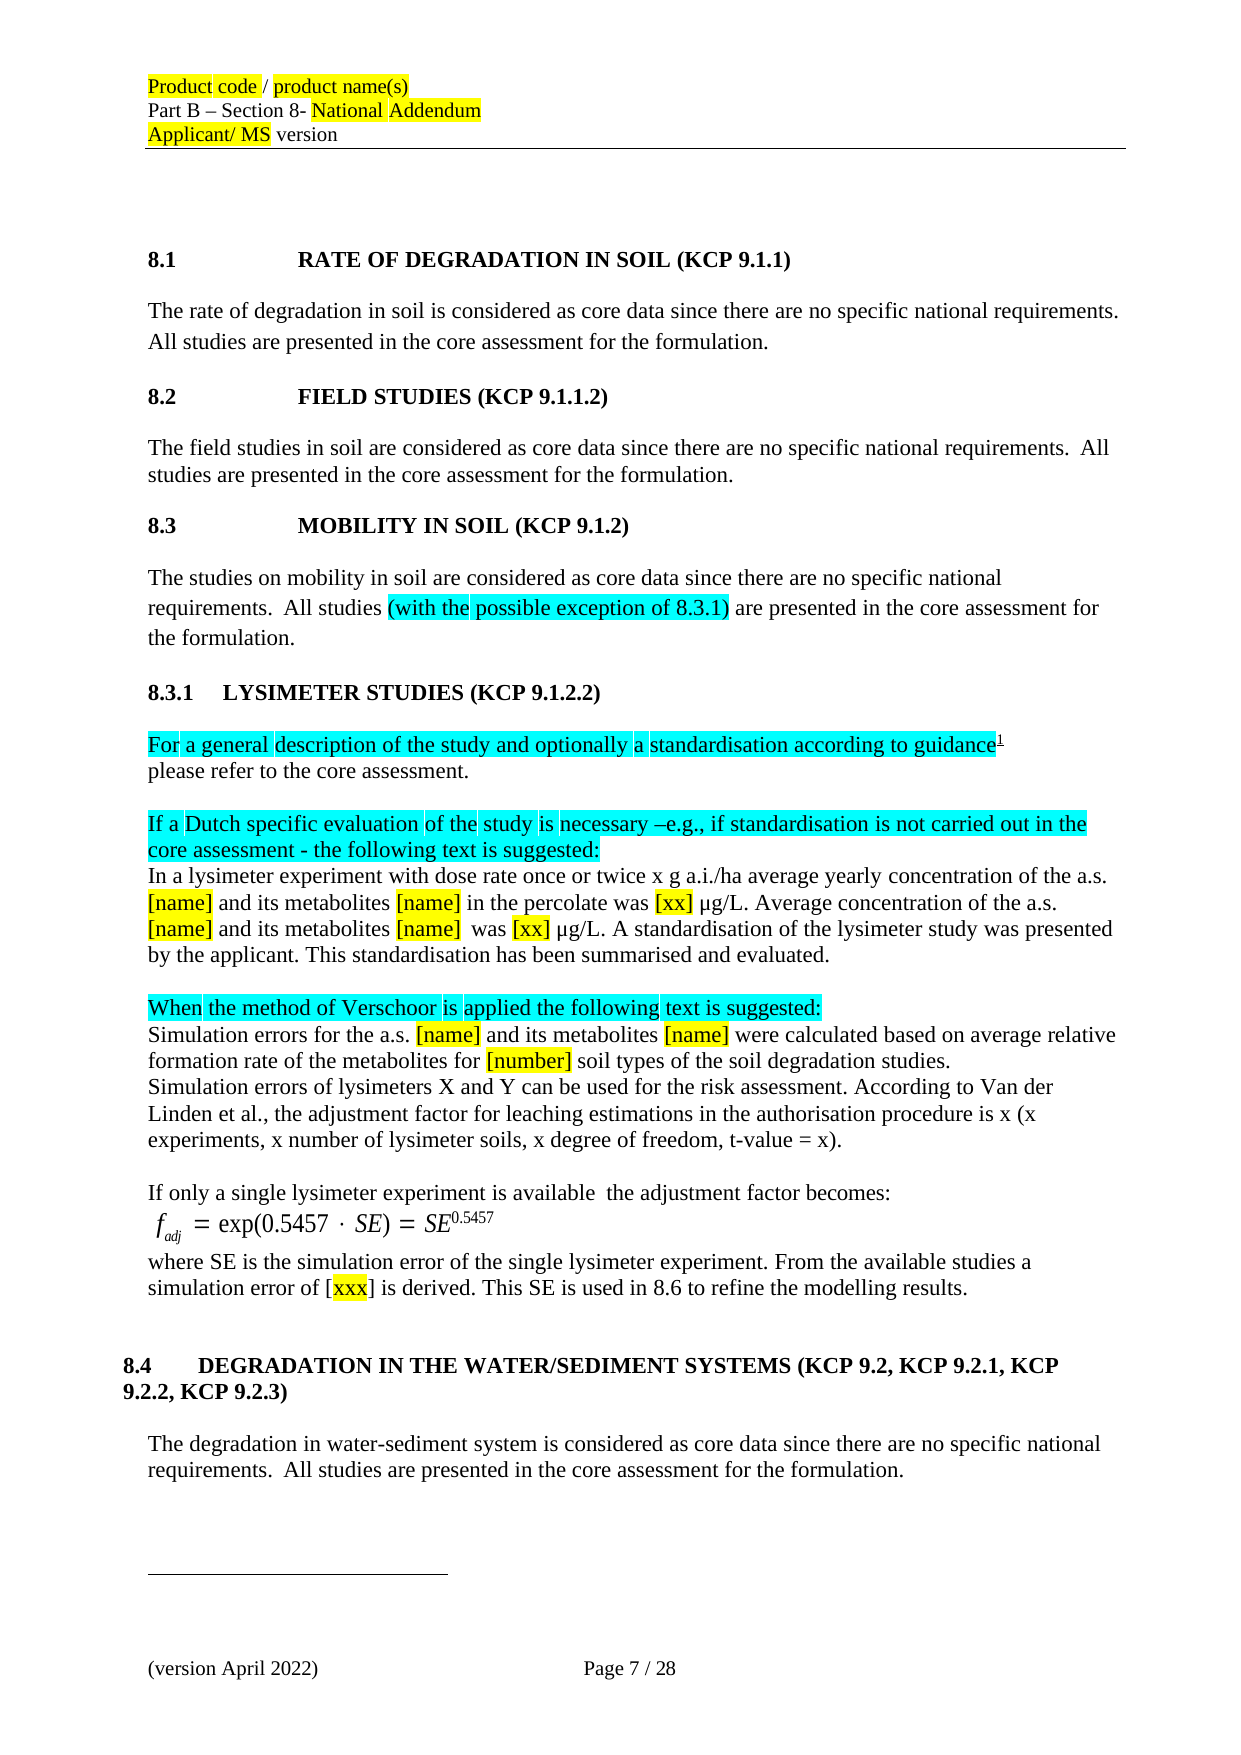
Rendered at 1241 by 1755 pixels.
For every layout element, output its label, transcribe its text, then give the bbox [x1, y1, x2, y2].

text The rate of degradation in soil is considered as core data since there are no specific national requirements. All studies are presented in the core assessment for the formulation. [148, 297, 1120, 354]
text In a lysimeter experiment with dose rate once or twice x g a.i./ha average yearly concentration of the a.s. [name] and its metabolites [name] in the percolate was [xx] μg/L. Average concentration of the a.s. [name] and its metabolites [name] was [xx] μg/L. A standardisation of the lysimeter study was presented by the applicant. This standardisation has been summarised and evaluated. [148, 862, 1120, 968]
list LYSIMETER STUDIES (KCP 9.1.2.2) [148, 679, 1147, 706]
text adj [164, 1227, 183, 1245]
text The degradation in water-sediment system is considered as core data since there are no specific national requirements. All studies are presented in the core assessment for the formulation. [148, 1430, 1147, 1483]
list MOBILITY IN SOIL (KCP 9.1.2) [148, 512, 1147, 539]
text f  exp(0.5457  SE)  SE0.5457 [156, 1207, 1147, 1239]
text where SE is the simulation error of the single lysimeter experiment. From the available studies a simulation error of [xxx] is derived. This SE is used in 8.6 to refine the modelling results. [148, 1248, 1120, 1301]
text If a Dutch specific evaluation of the study is necessary –e.g., if standardisation is not carried out in the core assessment - the following text is suggested: [148, 810, 1116, 862]
text If only a single lysimeter experiment is available the adjustment factor becomes: [148, 1179, 1147, 1205]
text Simulation errors of lysimeters X and Y can be used for the risk assessment. According to Van der Linden et al., the adjustment factor for leaching estimations in the authorisation procedure is x (x experiments, x number of lysimeter soils, x degree of freedom, t-value = x). [148, 1073, 1055, 1152]
list FIELD STUDIES (KCP 9.1.1.2) [148, 383, 1147, 409]
text Simulation errors for the a.s. [name] and its metabolites [name] were calculated based on average relative formation rate of the metabolites for [number] soil types of the soil degradation studies. [148, 1021, 1147, 1073]
text When the method of Verschoor is applied the following text is suggested: [148, 994, 1147, 1021]
text For a general description of the study and optionally a standardisation according to guidance1 please refer to the core assessment. [148, 731, 1055, 783]
text The field studies in soil are considered as core data since there are no specific national requirements. All studies are presented in the core assessment for the formulation. [148, 434, 1147, 487]
text The studies on mobility in soil are considered as core data since there are no specific national requirements. All studies (with the possible exception of 8.3.1) are presented in the core assessment for the formulation. [148, 564, 1120, 651]
list DEGRADATION IN THE WATER/SEDIMENT SYSTEMS (KCP 9.2, KCP 9.2.1, KCP 9.2.2, KCP 9.2.3) [123, 1352, 1105, 1405]
list RATE OF DEGRADATION IN SOIL (KCP 9.1.1) [148, 246, 1147, 272]
